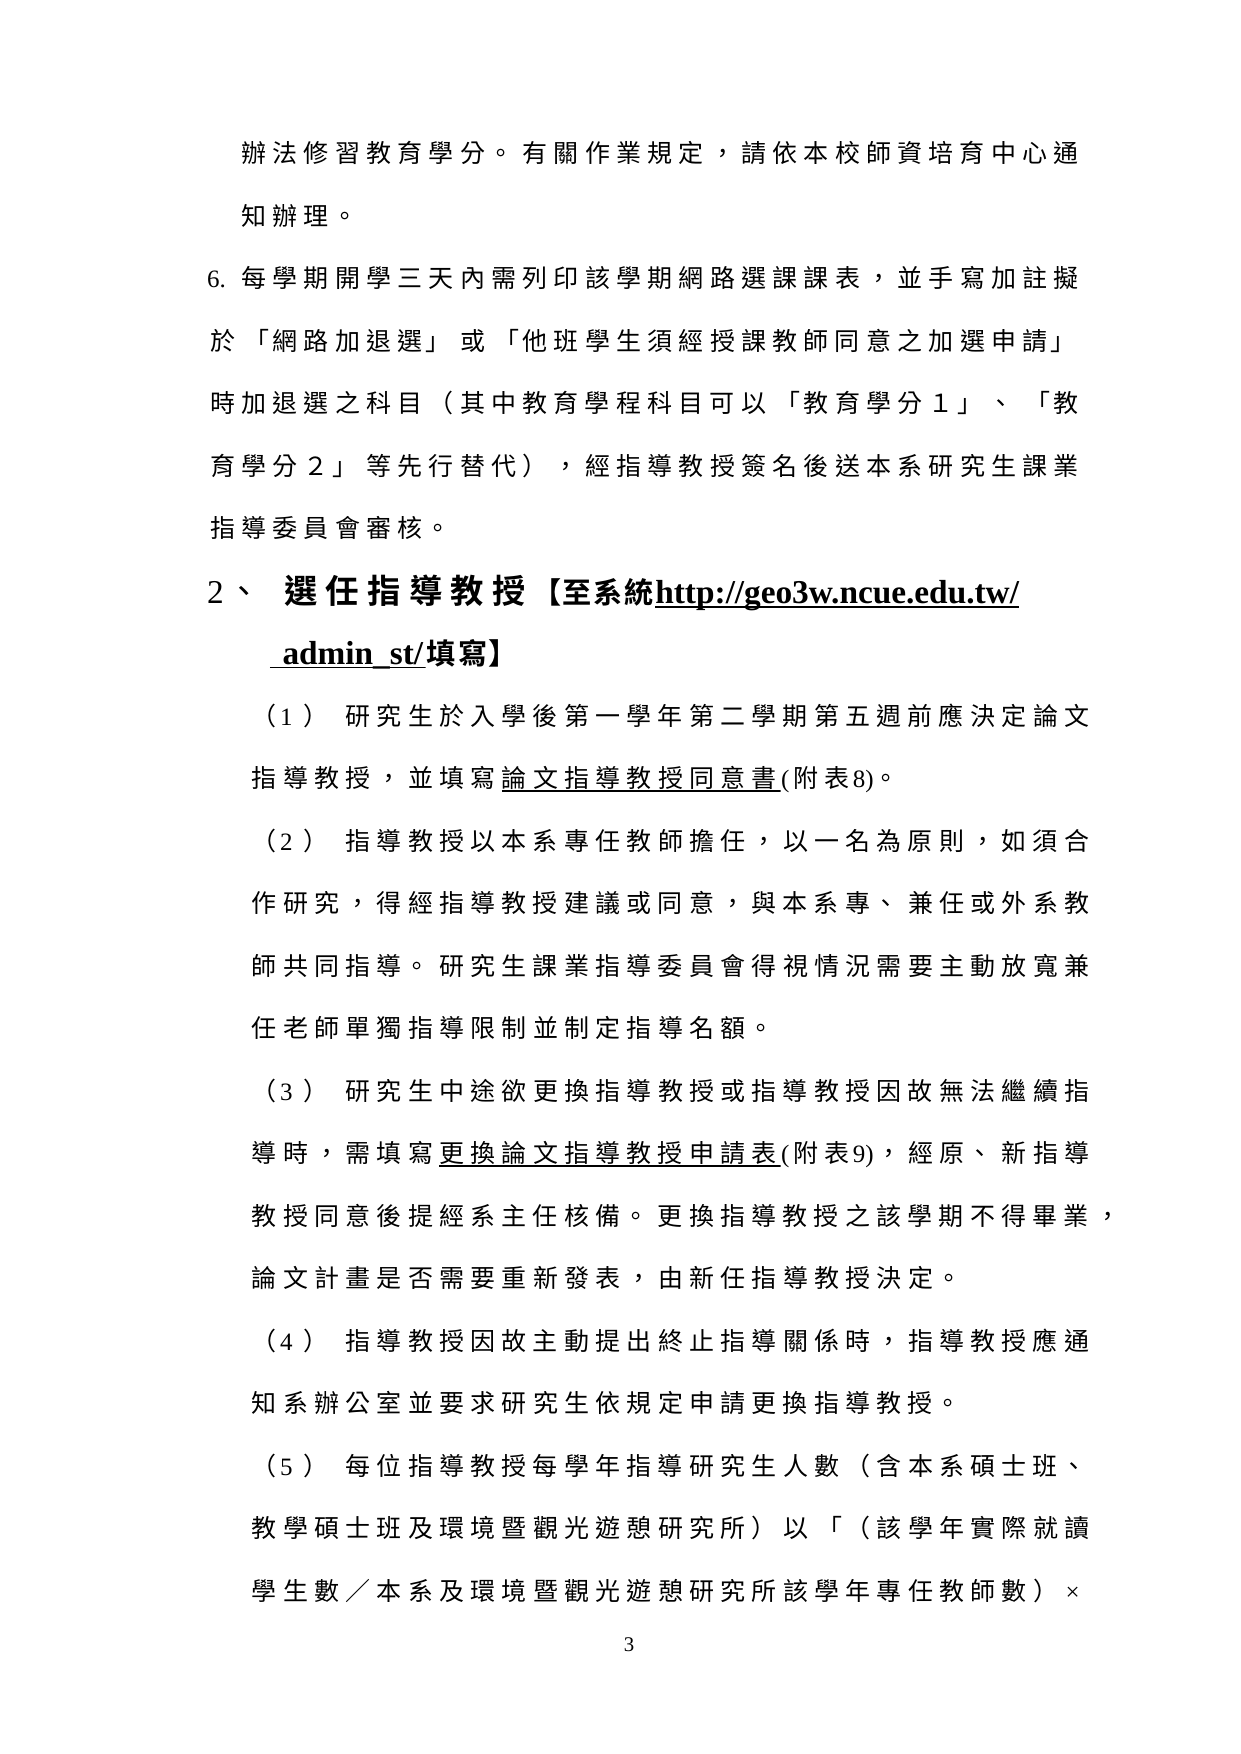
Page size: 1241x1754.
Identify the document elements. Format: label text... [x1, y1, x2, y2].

subtitle 選任指導教授【至系統http://geo3w.ncue.edu.tw/admin_st/填寫】 [205, 548, 1103, 673]
list 每學期開學三天內需列印該學期網路選課課表，並手寫加註擬於「網路加退選」或「他班學生須經授課教師同意之加選申請」時加退選之科目（其中教育學程科目可以「教育學分１」、「教育學分２」等先行替代），經指導教授簽名後送本系研究生課業指導委員會審核。 [202, 235, 1103, 548]
list 指導教授因故主動提出終止指導關係時，指導教授應通知系辦公室並要求研究生依規定申請更換指導教授。 [248, 1298, 1103, 1423]
list 每位指導教授每學年指導研究生人數（含本系碩士班、教學碩士班及環境暨觀光遊憩研究所）以「（該學年實際就讀學生數／本系及環境暨觀光遊憩研究所該學年專任教師數）× [248, 1423, 1103, 1610]
list 研究生中途欲更換指導教授或指導教授因故無法繼續指導時，需填寫更換論文指導教授申請表(附表9)，經原、新指導教授同意後提經系主任核備。更換指導教授之該學期不得畢業，論文計畫是否需要重新發表，由新任指導教授決定。 [248, 1048, 1103, 1298]
list 指導教授以本系專任教師擔任，以一名為原則，如須合作研究，得經指導教授建議或同意，與本系專、兼任或外系教師共同指導。研究生課業指導委員會得視情況需要主動放寬兼任老師單獨指導限制並制定指導名額。 [248, 798, 1103, 1048]
list 辦法修習教育學分。有關作業規定，請依本校師資培育中心通知辦理。 [202, 110, 1103, 235]
list 研究生於入學後第一學年第二學期第五週前應決定論文指導教授，並填寫論文指導教授同意書(附表8)。 [248, 673, 1103, 798]
